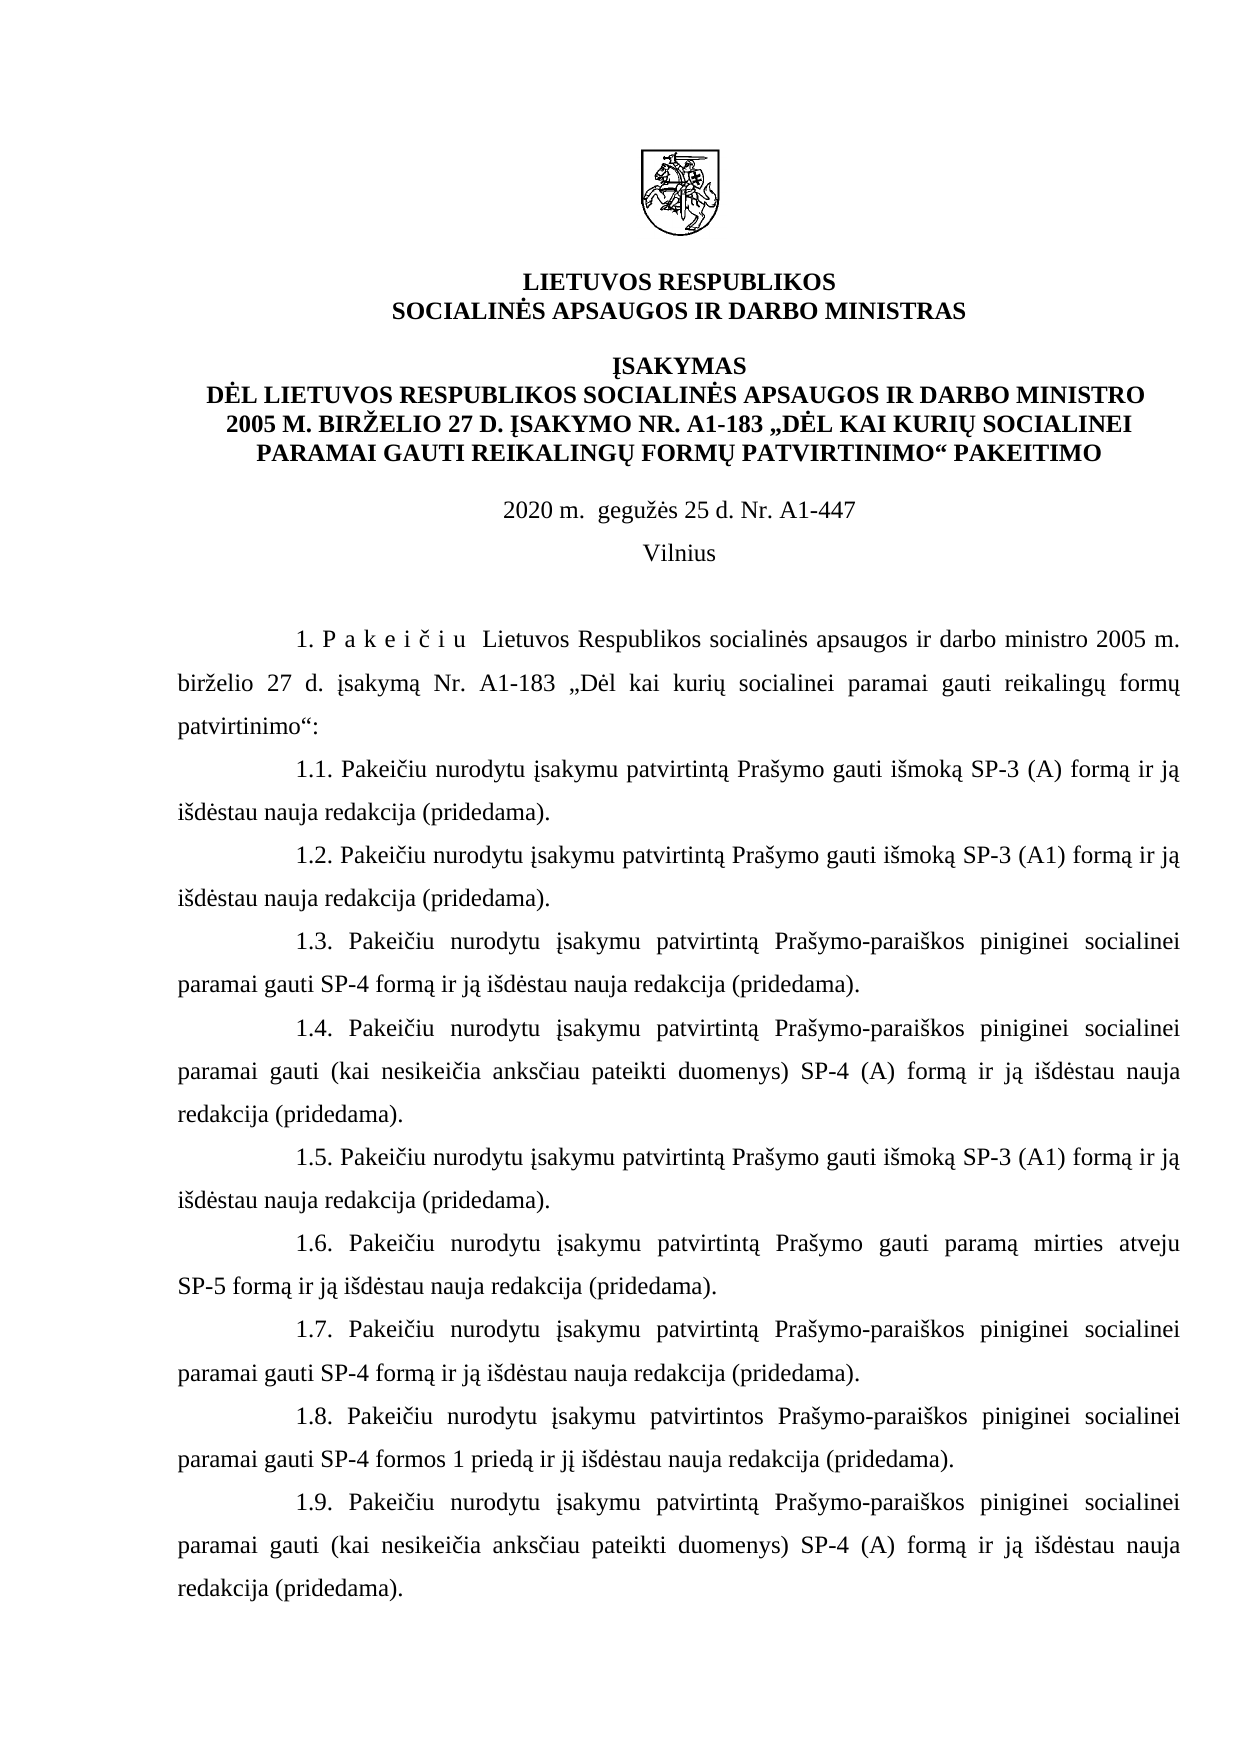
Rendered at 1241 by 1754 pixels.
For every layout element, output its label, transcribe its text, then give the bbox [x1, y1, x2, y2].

text 2005 M. BIRŽELIO 27 D. ĮSAKYMO NR. A1-183 „DĖL KAI KURIŲ SOCIALINEI PARAMAI GAUTI REIKALINGŲ FORMŲ PATVIRTINIMO“ PAKEITIMO [177, 409, 1181, 466]
text DĖL LIETUVOS RESPUBLIKOS SOCIALINĖS APSAUGOS IR DARBO MINISTRO [177, 380, 1181, 409]
text 1.3. Pakeičiu nurodytu įsakymu patvirtintą Prašymo-paraiškos piniginei socialinei paramai gauti SP-4 formą ir ją išdėstau nauja redakcija (pridedama). [177, 926, 1181, 998]
text SOCIALINĖS APSAUGOS IR DARBO MINISTRAS [177, 296, 1181, 325]
text 1.2. Pakeičiu nurodytu įsakymu patvirtintą Prašymo gauti išmoką SP-3 (A1) formą ir ją išdėstau nauja redakcija (pridedama). [177, 840, 1181, 912]
text Vilnius [177, 538, 1181, 567]
text 1.5. Pakeičiu nurodytu įsakymu patvirtintą Prašymo gauti išmoką SP-3 (A1) formą ir ją išdėstau nauja redakcija (pridedama). [177, 1142, 1181, 1214]
text LIETUVOS RESPUBLIKOS [177, 267, 1181, 296]
text 1. P a k e i č i u Lietuvos Respublikos socialinės apsaugos ir darbo ministro 2005 m. birželio 27 d. įsakymą Nr. A1-183 „Dėl kai kurių socialinei paramai gauti reikalingų formų patvirtinimo“: [177, 624, 1181, 739]
text 1.4. Pakeičiu nurodytu įsakymu patvirtintą Prašymo-paraiškos piniginei socialinei paramai gauti (kai nesikeičia anksčiau pateikti duomenys) SP-4 (A) formą ir ją išdėstau nauja redakcija (pridedama). [177, 1013, 1181, 1128]
text 1.9. Pakeičiu nurodytu įsakymu patvirtintą Prašymo-paraiškos piniginei socialinei paramai gauti (kai nesikeičia anksčiau pateikti duomenys) SP-4 (A) formą ir ją išdėstau nauja redakcija (pridedama). [177, 1487, 1181, 1602]
text 2020 m. gegužės 25 d. Nr. A1-447 [177, 495, 1181, 524]
text 1.6. Pakeičiu nurodytu įsakymu patvirtintą Prašymo gauti paramą mirties atveju SP‑5 formą ir ją išdėstau nauja redakcija (pridedama). [177, 1228, 1181, 1300]
text ĮSAKYMAS [177, 351, 1181, 380]
text 1.8. Pakeičiu nurodytu įsakymu patvirtintos Prašymo-paraiškos piniginei socialinei paramai gauti SP-4 formos 1 priedą ir jį išdėstau nauja redakcija (pridedama). [177, 1401, 1181, 1473]
text 1.1. Pakeičiu nurodytu įsakymu patvirtintą Prašymo gauti išmoką SP-3 (A) formą ir ją išdėstau nauja redakcija (pridedama). [177, 754, 1181, 826]
text 1.7. Pakeičiu nurodytu įsakymu patvirtintą Prašymo-paraiškos piniginei socialinei paramai gauti SP-4 formą ir ją išdėstau nauja redakcija (pridedama). [177, 1314, 1181, 1386]
